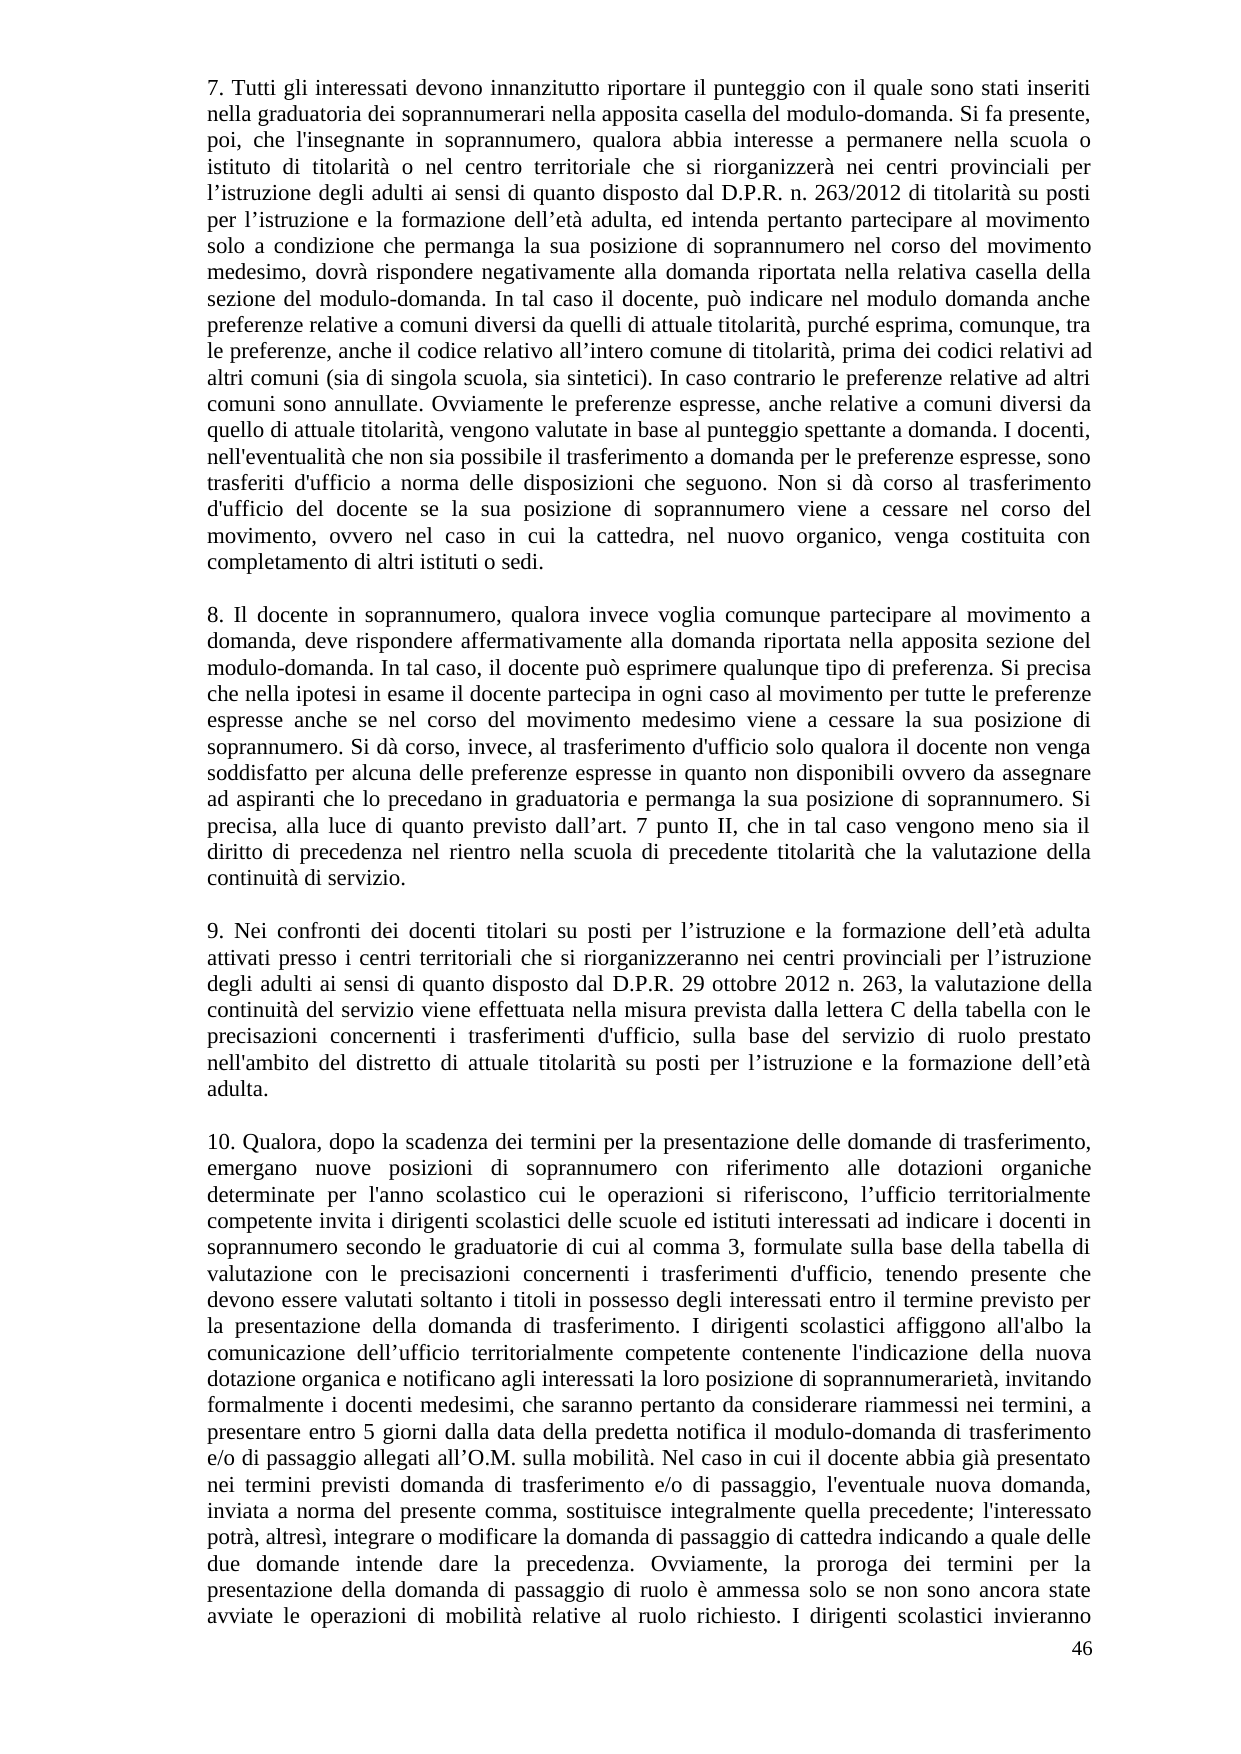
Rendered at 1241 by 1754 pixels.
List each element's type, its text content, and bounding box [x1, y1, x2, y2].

text 10. Qualora, dopo la scadenza dei termini per la presentazione delle domande di trasferimento, emergano nuove posizioni di soprannumero con riferimento alle dotazioni organiche determinate per l'anno scolastico cui le operazioni si riferiscono, l’ufficio territorialmente competente invita i dirigenti scolastici delle scuole ed istituti interessati ad indicare i docenti in soprannumero secondo le graduatorie di cui al comma 3, formulate sulla base della tabella di valutazione con le precisazioni concernenti i trasferimenti d'ufficio, tenendo presente che devono essere valutati soltanto i titoli in possesso degli interessati entro il termine previsto per la presentazione della domanda di trasferimento. I dirigenti scolastici affiggono all'albo la comunicazione dell’ufficio territorialmente competente contenente l'indicazione della nuova dotazione organica e notificano agli interessati la loro posizione di soprannumerarietà, invitando formalmente i docenti medesimi, che saranno pertanto da considerare riammessi nei termini, a presentare entro 5 giorni dalla data della predetta notifica il modulo-domanda di trasferimento e/o di passaggio allegati all’O.M. sulla mobilità. Nel caso in cui il docente abbia già presentato nei termini previsti domanda di trasferimento e/o di passaggio, l'eventuale nuova domanda, inviata a norma del presente comma, sostituisce integralmente quella precedente; l'interessato potrà, altresì, integrare o modificare la domanda di passaggio di cattedra indicando a quale delle due domande intende dare la precedenza. Ovviamente, la proroga dei termini per la presentazione della domanda di passaggio di ruolo è ammessa solo se non sono ancora state avviate le operazioni di mobilità relative al ruolo richiesto. I dirigenti scolastici invieranno [207, 1128, 1092, 1629]
text 7. Tutti gli interessati devono innanzitutto riportare il punteggio con il quale sono stati inseriti nella graduatoria dei soprannumerari nella apposita casella del modulo-domanda. Si fa presente, poi, che l'insegnante in soprannumero, qualora abbia interesse a permanere nella scuola o istituto di titolarità o nel centro territoriale che si riorganizzerà nei centri provinciali per l’istruzione degli adulti ai sensi di quanto disposto dal D.P.R. n. 263/2012 di titolarità su posti per l’istruzione e la formazione dell’età adulta, ed intenda pertanto partecipare al movimento solo a condizione che permanga la sua posizione di soprannumero nel corso del movimento medesimo, dovrà rispondere negativamente alla domanda riportata nella relativa casella della sezione del modulo-domanda. In tal caso il docente, può indicare nel modulo domanda anche preferenze relative a comuni diversi da quelli di attuale titolarità, purché esprima, comunque, tra le preferenze, anche il codice relativo all’intero comune di titolarità, prima dei codici relativi ad altri comuni (sia di singola scuola, sia sintetici). In caso contrario le preferenze relative ad altri comuni sono annullate. Ovviamente le preferenze espresse, anche relative a comuni diversi da quello di attuale titolarità, vengono valutate in base al punteggio spettante a domanda. I docenti, nell'eventualità che non sia possibile il trasferimento a domanda per le preferenze espresse, sono trasferiti d'ufficio a norma delle disposizioni che seguono. Non si dà corso al trasferimento d'ufficio del docente se la sua posizione di soprannumero viene a cessare nel corso del movimento, ovvero nel caso in cui la cattedra, nel nuovo organico, venga costituita con completamento di altri istituti o sedi. [207, 74, 1092, 574]
text 9. Nei confronti dei docenti titolari su posti per l’istruzione e la formazione dell’età adulta attivati presso i centri territoriali che si riorganizzeranno nei centri provinciali per l’istruzione degli adulti ai sensi di quanto disposto dal D.P.R. 29 ottobre 2012 n. 263, la valutazione della continuità del servizio viene effettuata nella misura prevista dalla lettera C della tabella con le precisazioni concernenti i trasferimenti d'ufficio, sulla base del servizio di ruolo prestato nell'ambito del distretto di attuale titolarità su posti per l’istruzione e la formazione dell’età adulta. [207, 917, 1092, 1102]
text 8. Il docente in soprannumero, qualora invece voglia comunque partecipare al movimento a domanda, deve rispondere affermativamente alla domanda riportata nella apposita sezione del modulo-domanda. In tal caso, il docente può esprimere qualunque tipo di preferenza. Si precisa che nella ipotesi in esame il docente partecipa in ogni caso al movimento per tutte le preferenze espresse anche se nel corso del movimento medesimo viene a cessare la sua posizione di soprannumero. Si dà corso, invece, al trasferimento d'ufficio solo qualora il docente non venga soddisfatto per alcuna delle preferenze espresse in quanto non disponibili ovvero da assegnare ad aspiranti che lo precedano in graduatoria e permanga la sua posizione di soprannumero. Si precisa, alla luce di quanto previsto dall’art. 7 punto II, che in tal caso vengono meno sia il diritto di precedenza nel rientro nella scuola di precedente titolarità che la valutazione della continuità di servizio. [207, 601, 1092, 891]
